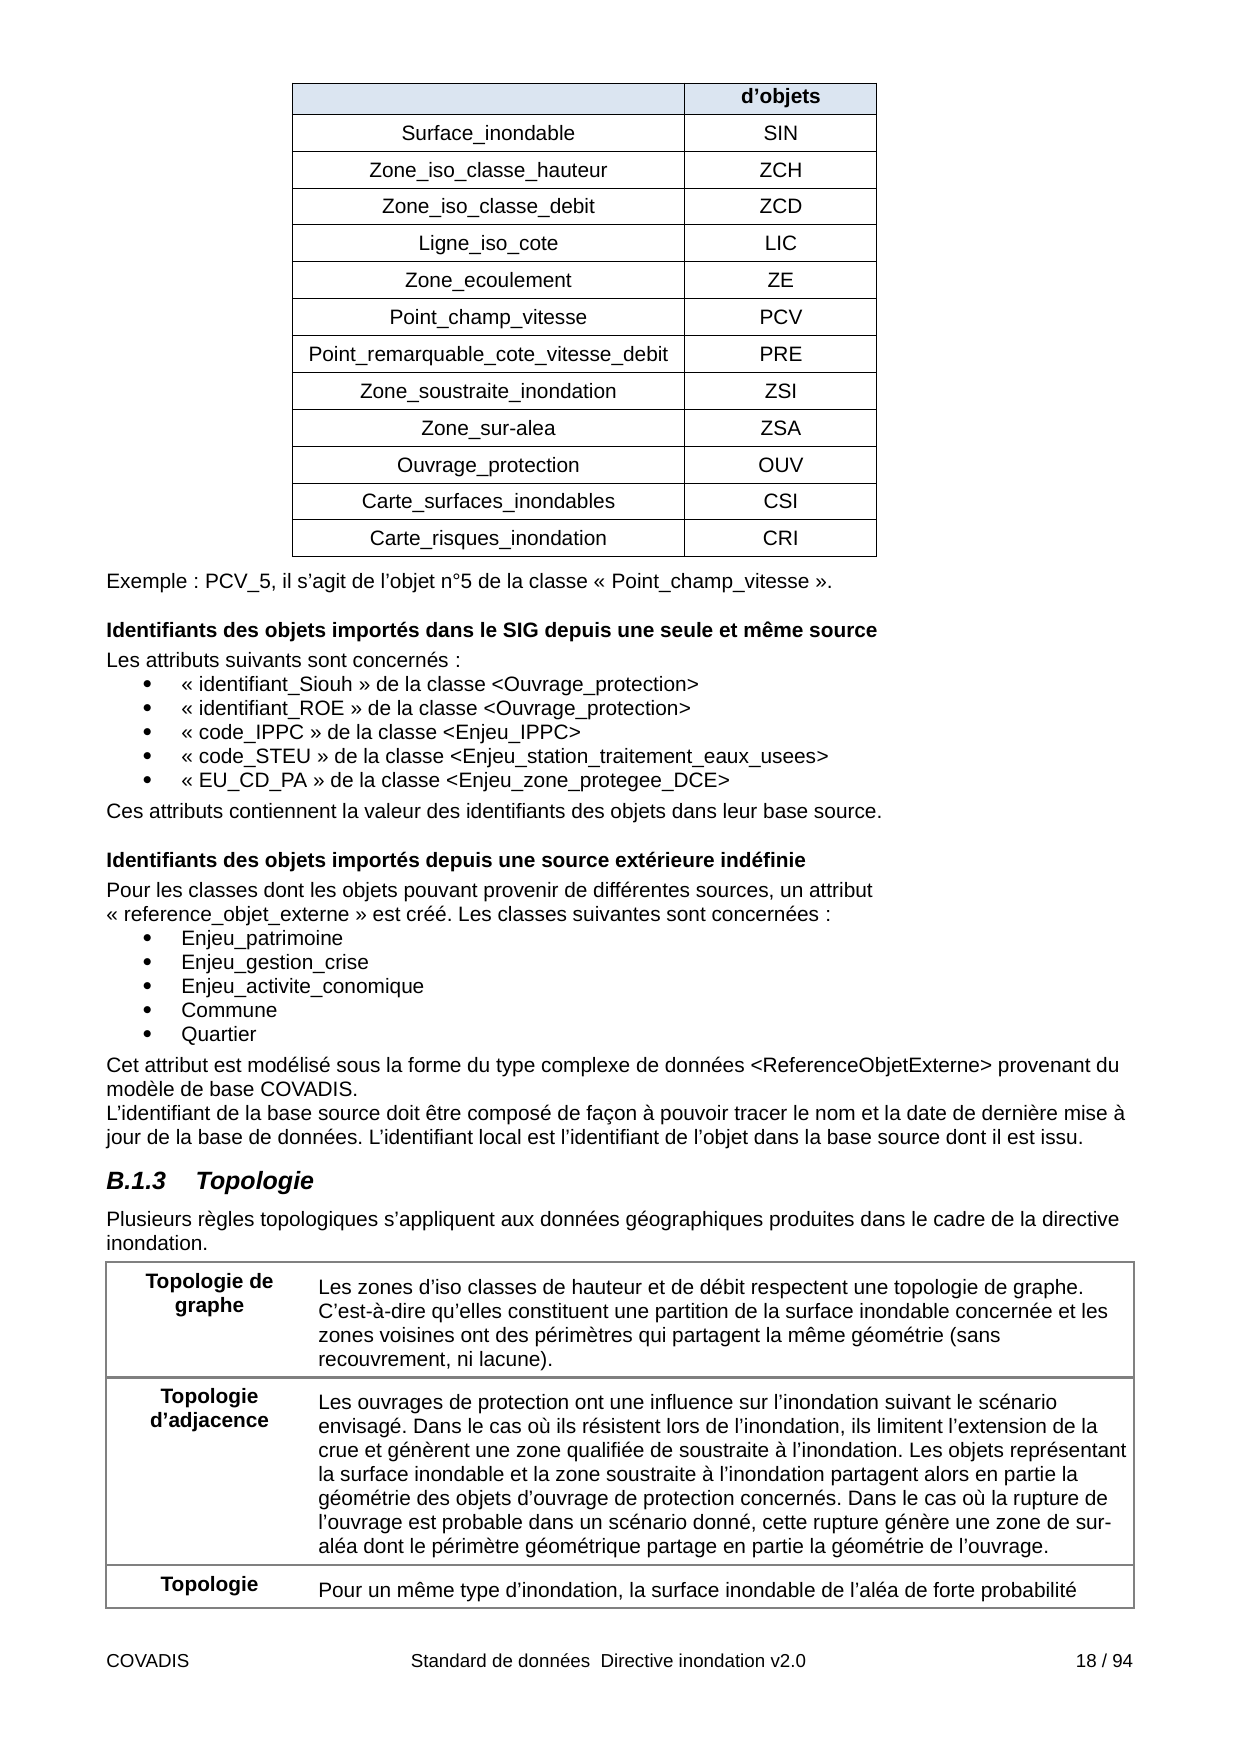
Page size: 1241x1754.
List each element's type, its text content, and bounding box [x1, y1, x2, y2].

table_cell Zone_sur-alea [293, 410, 684, 446]
table_cell CSI [685, 484, 876, 519]
table_cell Surface_inondable [293, 115, 684, 151]
text Les attributs suivants sont concernés : [106, 648, 1134, 672]
table_cell ZCH [685, 152, 876, 187]
table_cell PRE [685, 336, 876, 372]
text Pour les classes dont les objets pouvant provenir de différentes sources, un attribut « reference_objet_externe » est créé. Les classes suivantes sont concernées : [106, 878, 1134, 926]
table_cell Pour un même type d’inondation, la surface inondable de l’aléa de forte probabilité [313, 1566, 1133, 1607]
table_cell ZE [685, 262, 876, 298]
list « identifiant_ROE » de la classe <Ouvrage_protection> [144, 696, 1134, 720]
list Enjeu_activite_conomique [144, 974, 1134, 998]
table_cell Topologie d’adjacence [107, 1379, 312, 1564]
text Plusieurs règles topologiques s’appliquent aux données géographiques produites dans le cadre de la directive inondation. [106, 1207, 1134, 1255]
table_header d’objets [685, 84, 876, 114]
table_cell Zone_iso_classe_hauteur [293, 152, 684, 187]
table_cell ZSI [685, 373, 876, 409]
text Cet attribut est modélisé sous la forme du type complexe de données <ReferenceObjetExterne> provenant du modèle de base COVADIS. [106, 1053, 1134, 1101]
list « code_IPPC » de la classe <Enjeu_IPPC> [144, 720, 1134, 744]
table_cell SIN [685, 115, 876, 151]
list « EU_CD_PA » de la classe <Enjeu_zone_protegee_DCE> [144, 768, 1134, 792]
text Ces attributs contiennent la valeur des identifiants des objets dans leur base source. [106, 799, 1134, 823]
list Enjeu_gestion_crise [144, 950, 1134, 974]
text L’identifiant de la base source doit être composé de façon à pouvoir tracer le nom et la date de dernière mise à jour de la base de données. L’identifiant local est l’identifiant de l’objet dans la base source dont il est issu. [106, 1101, 1134, 1148]
table_cell OUV [685, 447, 876, 482]
list Enjeu_patrimoine [144, 926, 1134, 950]
list Quartier [144, 1022, 1134, 1046]
table_cell Zone_soustraite_inondation [293, 373, 684, 409]
table_header Topologie de graphe [107, 1263, 312, 1376]
text Exemple : PCV_5, il s’agit de l’objet n°5 de la classe « Point_champ_vitesse ». [106, 569, 1134, 593]
table_cell Zone_iso_classe_debit [293, 189, 684, 224]
list Commune [144, 998, 1134, 1022]
subtitle Identifiants des objets importés depuis une source extérieure indéfinie [106, 848, 1134, 872]
table_cell Les ouvrages de protection ont une influence sur l’inondation suivant le scénario envisagé. Dans le cas où ils résistent lors de l’inondation, ils limitent l’extension de la crue et génèrent une zone qualifiée de soustraite à l’inondation. Les objets représentant la surface inondable et la zone soustraite à l’inondation partagent alors en partie la géométrie des objets d’ouvrage de protection concernés. Dans le cas où la rupture de l’ouvrage est probable dans un scénario donné, cette rupture génère une zone de sur-aléa dont le périmètre géométrique partage en partie la géométrie de l’ouvrage. [313, 1379, 1133, 1564]
table_cell Carte_surfaces_inondables [293, 484, 684, 519]
table_cell CRI [685, 520, 876, 556]
table_cell ZSA [685, 410, 876, 446]
table_cell LIC [685, 225, 876, 261]
table_cell Ouvrage_protection [293, 447, 684, 482]
table_cell ZCD [685, 189, 876, 224]
table_cell Point_champ_vitesse [293, 299, 684, 335]
table_cell Carte_risques_inondation [293, 520, 684, 556]
table_cell Ligne_iso_cote [293, 225, 684, 261]
table_cell Zone_ecoulement [293, 262, 684, 298]
table_cell Point_remarquable_cote_vitesse_debit [293, 336, 684, 372]
subtitle Topologie [106, 1166, 1134, 1195]
table_header [293, 84, 684, 114]
table_cell PCV [685, 299, 876, 335]
table_header Les zones d’iso classes de hauteur et de débit respectent une topologie de graphe. C’est-à-dire qu’elles constituent une partition de la surface inondable concernée et les zones voisines ont des périmètres qui partagent la même géométrie (sans recouvrement, ni lacune). [313, 1263, 1133, 1376]
list « code_STEU » de la classe <Enjeu_station_traitement_eaux_usees> [144, 744, 1134, 768]
table_cell Topologie [107, 1566, 312, 1607]
list « identifiant_Siouh » de la classe <Ouvrage_protection> [144, 672, 1134, 696]
subtitle Identifiants des objets importés dans le SIG depuis une seule et même source [106, 618, 1134, 642]
